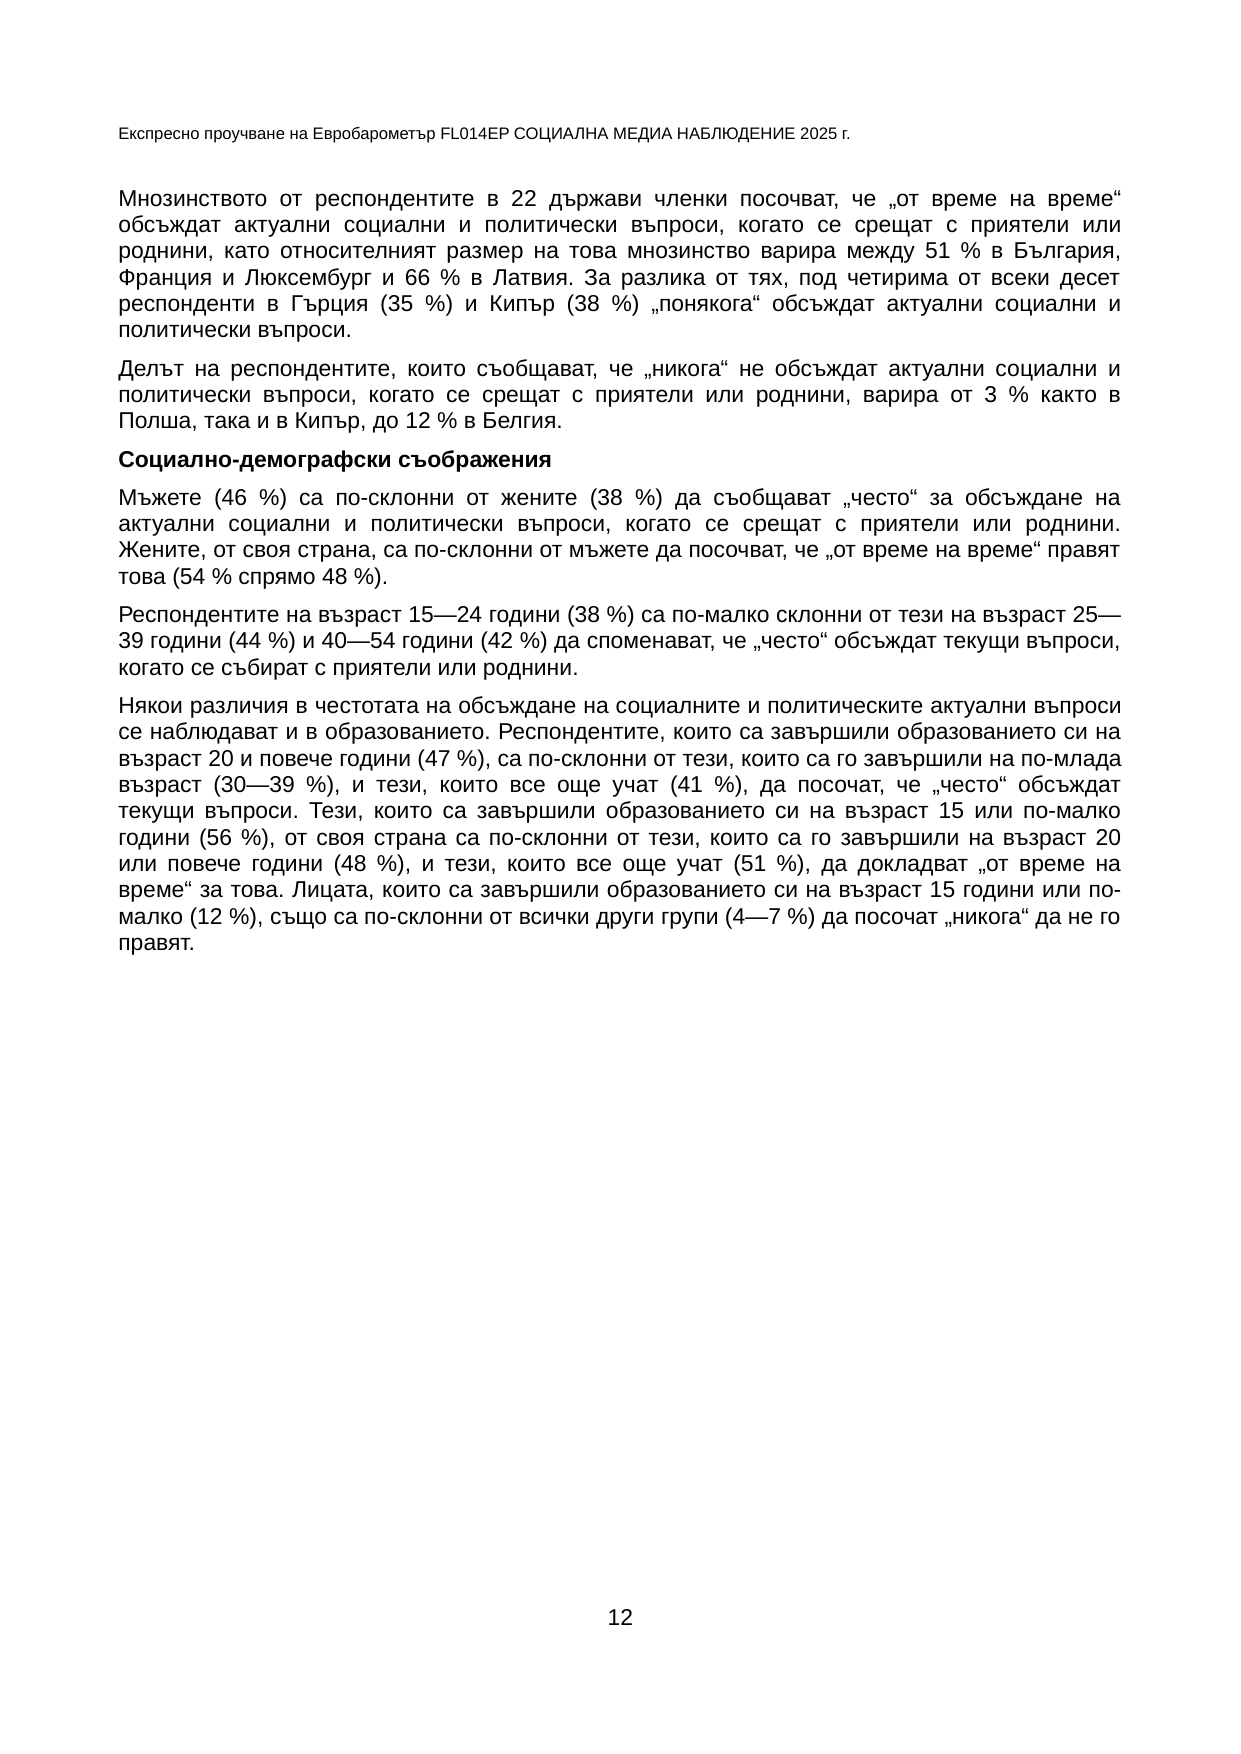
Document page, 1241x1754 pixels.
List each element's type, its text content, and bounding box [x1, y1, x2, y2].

text Някои различия в честотата на обсъждане на социалните и политическите актуални въпроси се наблюдават и в образованието. Респондентите, които са завършили образованието си на възраст 20 и повече години (47 %), са по-склонни от тези, които са го завършили на по-млада възраст (30—39 %), и тези, които все още учат (41 %), да посочат, че „често“ обсъждат текущи въпроси. Тези, които са завършили образованието си на възраст 15 или по-малко години (56 %), от своя страна са по-склонни от тези, които са го завършили на възраст 20 или повече години (48 %), и тези, които все още учат (51 %), да докладват „от време на време“ за това. Лицата, които са завършили образованието си на възраст 15 години или по-малко (12 %), също са по-склонни от всички други групи (4—7 %) да посочат „никога“ да не го правят. [118, 692, 1122, 956]
text Социално-демографски съображения [118, 446, 1122, 472]
text Мнозинството от респондентите в 22 държави членки посочват, че „от време на време“ обсъждат актуални социални и политически въпроси, когато се срещат с приятели или роднини, като относителният размер на това мнозинство варира между 51 % в България, Франция и Люксембург и 66 % в Латвия. За разлика от тях, под четирима от всеки десет респонденти в Гърция (35 %) и Кипър (38 %) „понякога“ обсъждат актуални социални и политически въпроси. [118, 184, 1122, 343]
text Респондентите на възраст 15—24 години (38 %) са по-малко склонни от тези на възраст 25—39 години (44 %) и 40—54 години (42 %) да споменават, че „често“ обсъждат текущи въпроси, когато се събират с приятели или роднини. [118, 601, 1122, 680]
text Делът на респондентите, които съобщават, че „никога“ не обсъждат актуални социални и политически въпроси, когато се срещат с приятели или роднини, варира от 3 % както в Полша, така и в Кипър, до 12 % в Белгия. [118, 354, 1122, 434]
text Мъжете (46 %) са по-склонни от жените (38 %) да съобщават „често“ за обсъждане на актуални социални и политически въпроси, когато се срещат с приятели или роднини. Жените, от своя страна, са по-склонни от мъжете да посочват, че „от време на време“ правят това (54 % спрямо 48 %). [118, 484, 1122, 589]
